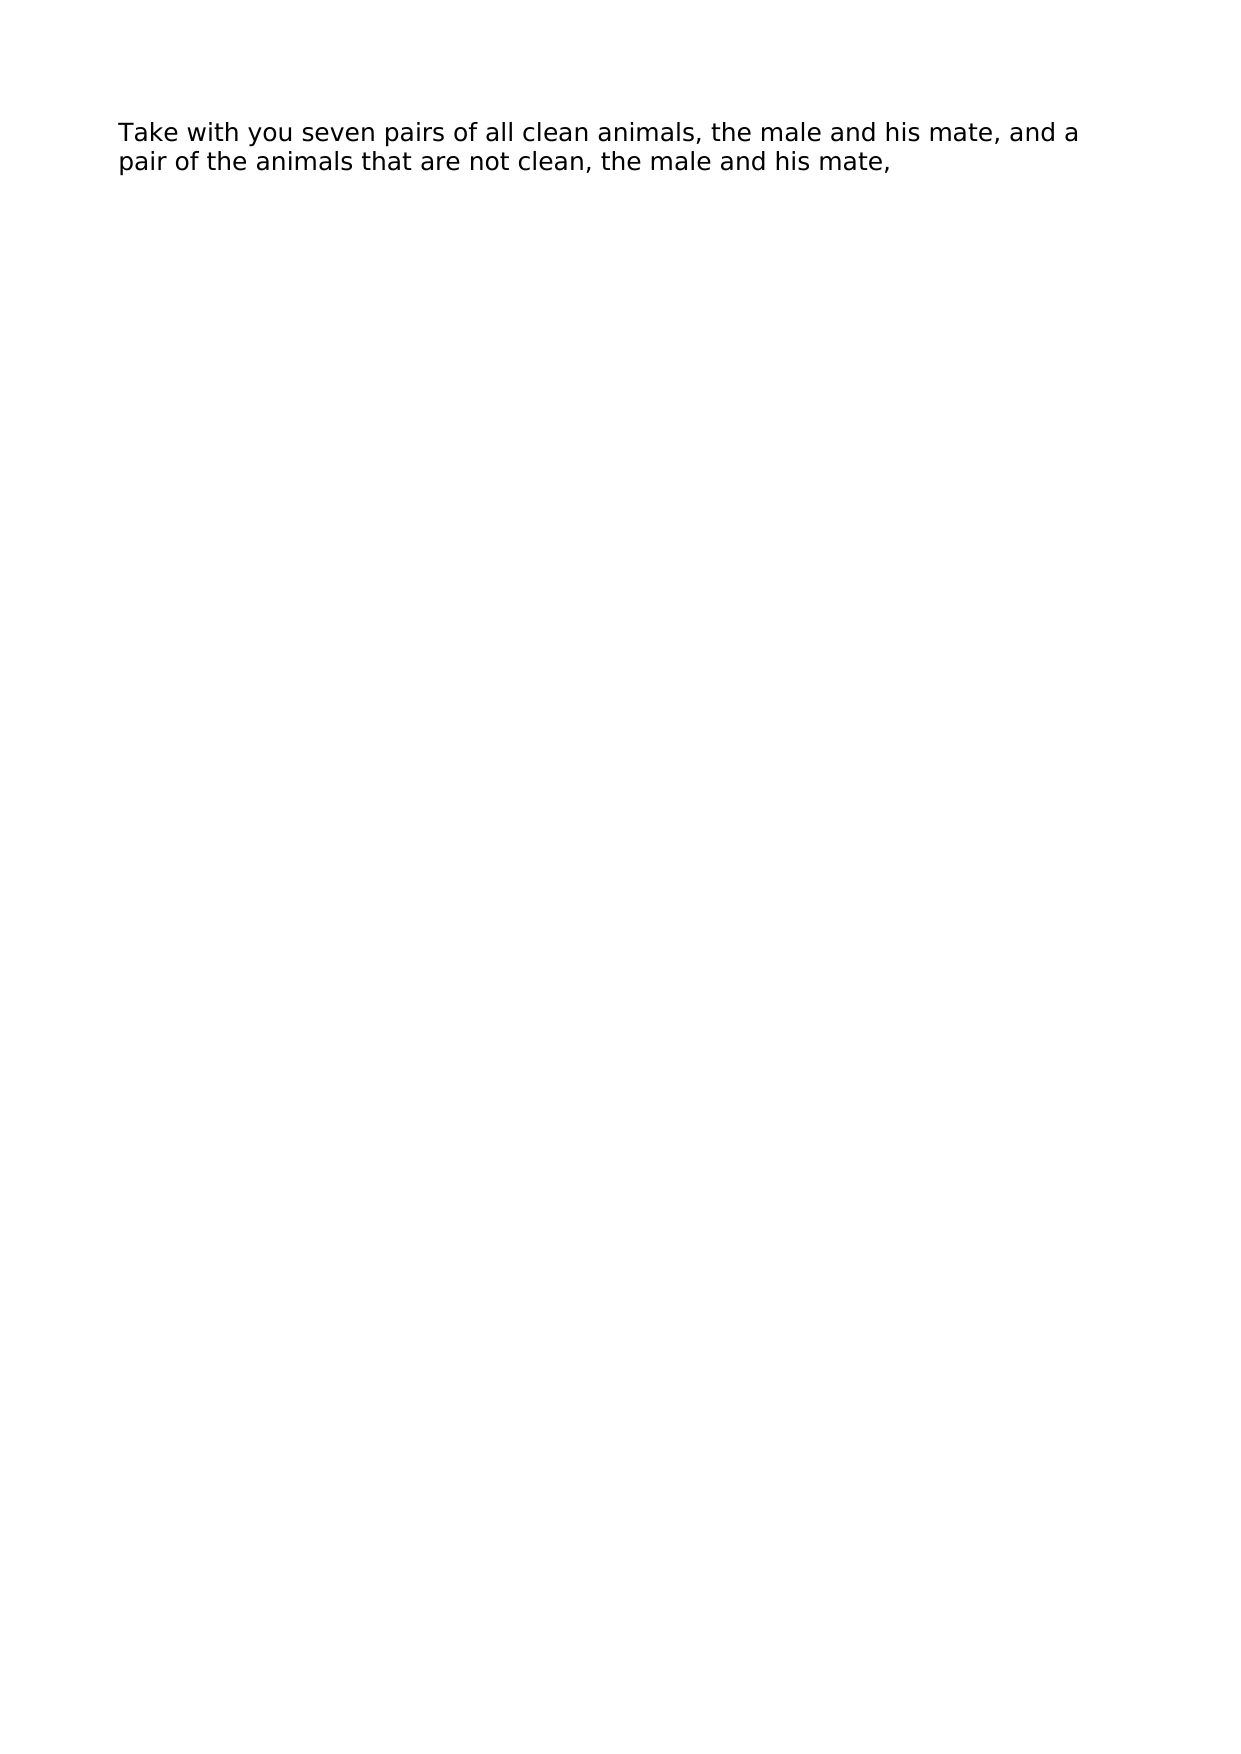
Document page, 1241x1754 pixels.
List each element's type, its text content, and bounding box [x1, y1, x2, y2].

text Take with you seven pairs of all clean animals, the male and his mate, and a pair of the animals that are not clean, the male and his mate, [118, 118, 1122, 176]
